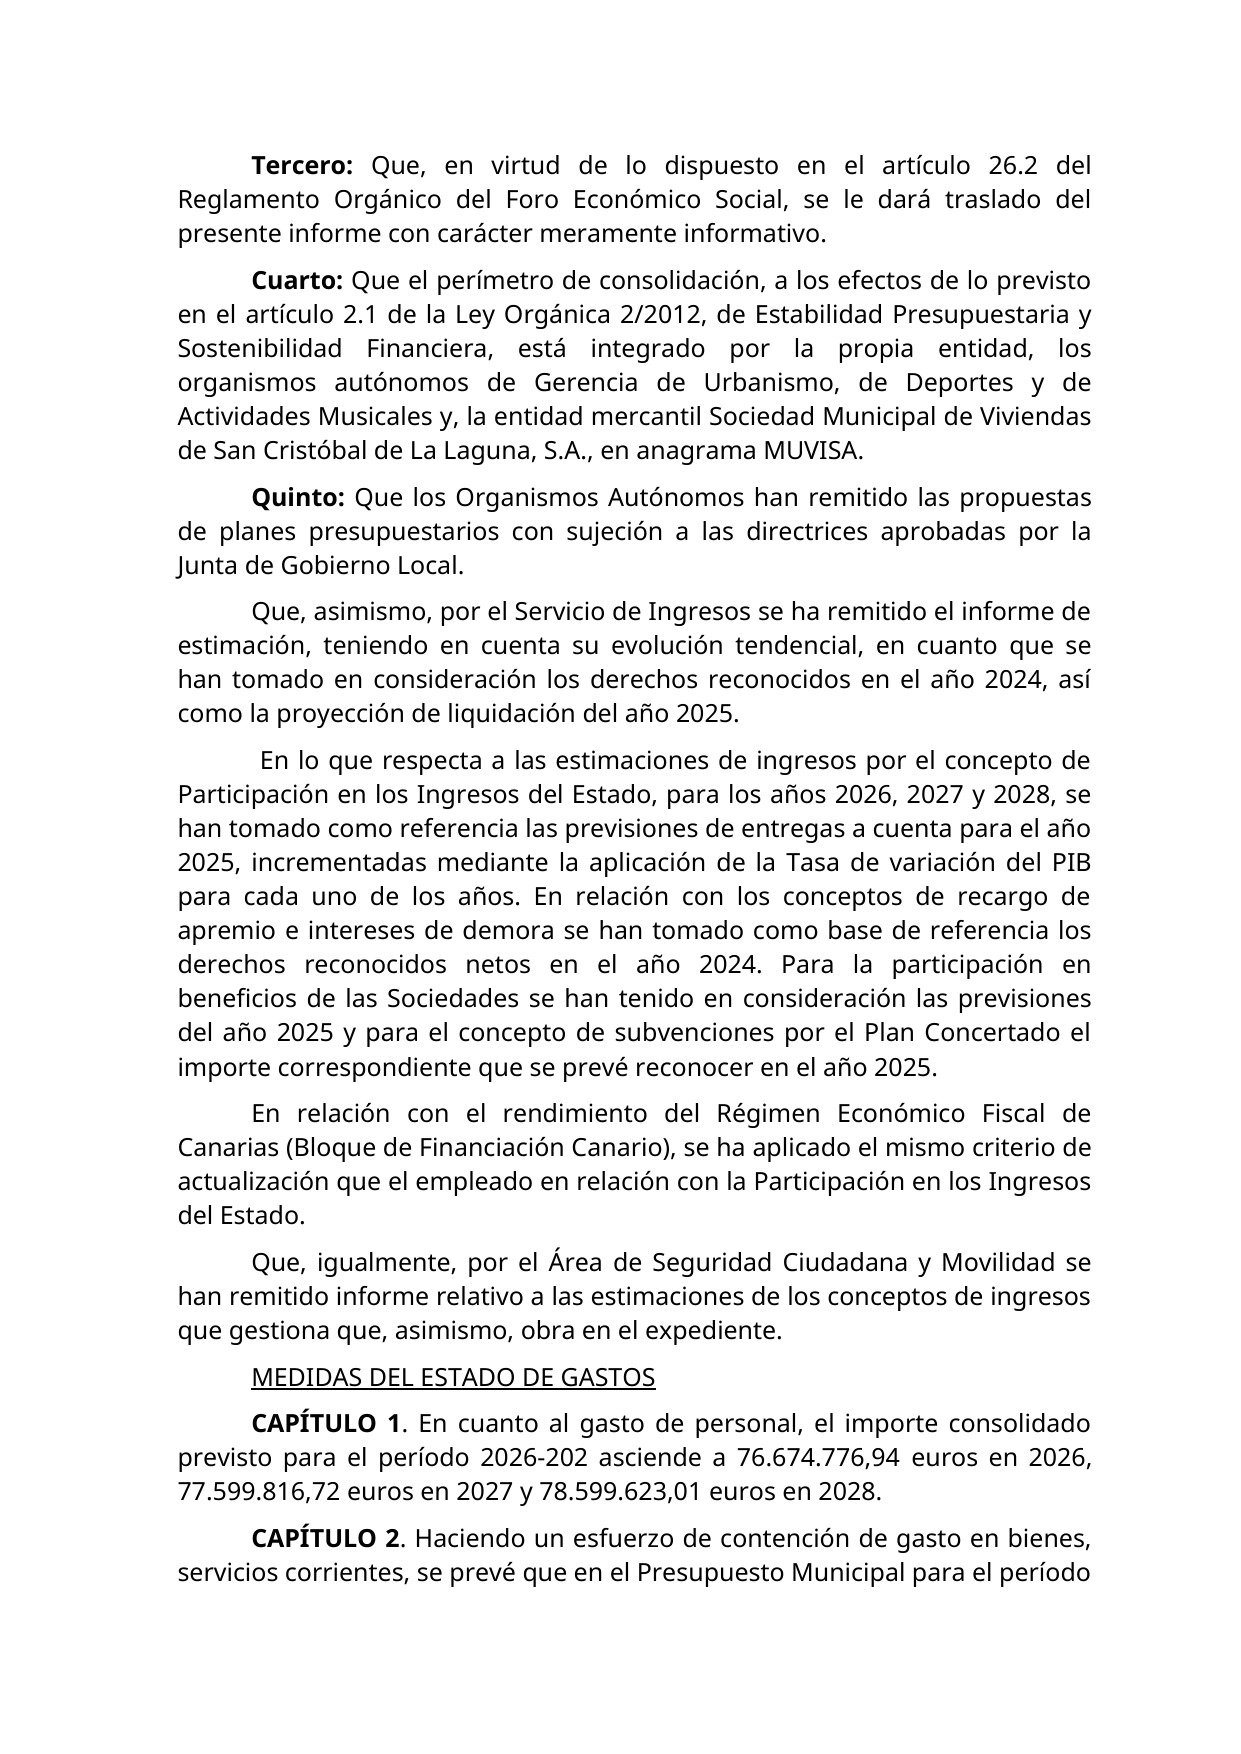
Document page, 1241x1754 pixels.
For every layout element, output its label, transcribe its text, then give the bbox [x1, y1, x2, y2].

text CAPÍTULO 2. Haciendo un esfuerzo de contención de gasto en bienes, servicios corrientes, se prevé que en el Presupuesto Municipal para el período [177, 1520, 1093, 1588]
text CAPÍTULO 1. En cuanto al gasto de personal, el importe consolidado previsto para el período 2026-202 asciende a 76.674.776,94 euros en 2026, 77.599.816,72 euros en 2027 y 78.599.623,01 euros en 2028. [177, 1406, 1093, 1508]
text Quinto: Que los Organismos Autónomos han remitido las propuestas de planes presupuestarios con sujeción a las directrices aprobadas por la Junta de Gobierno Local. [177, 479, 1093, 581]
text Que, igualmente, por el Área de Seguridad Ciudadana y Movilidad se han remitido informe relativo a las estimaciones de los conceptos de ingresos que gestiona que, asimismo, obra en el expediente. [177, 1244, 1093, 1347]
text En relación con el rendimiento del Régimen Económico Fiscal de Canarias (Bloque de Financiación Canario), se ha aplicado el mismo criterio de actualización que el empleado en relación con la Participación en los Ingresos del Estado. [177, 1096, 1093, 1232]
text Que, asimismo, por el Servicio de Ingresos se ha remitido el informe de estimación, teniendo en cuenta su evolución tendencial, en cuanto que se han tomado en consideración los derechos reconocidos en el año 2024, así como la proyección de liquidación del año 2025. [177, 594, 1093, 730]
text En lo que respecta a las estimaciones de ingresos por el concepto de Participación en los Ingresos del Estado, para los años 2026, 2027 y 2028, se han tomado como referencia las previsiones de entregas a cuenta para el año 2025, incrementadas mediante la aplicación de la Tasa de variación del PIB para cada uno de los años. En relación con los conceptos de recargo de apremio e intereses de demora se han tomado como base de referencia los derechos reconocidos netos en el año 2024. Para la participación en beneficios de las Sociedades se han tenido en consideración las previsiones del año 2025 y para el concepto de subvenciones por el Plan Concertado el importe correspondiente que se prevé reconocer en el año 2025. [177, 743, 1093, 1083]
text MEDIDAS DEL ESTADO DE GASTOS [177, 1359, 1093, 1393]
text Cuarto: Que el perímetro de consolidación, a los efectos de lo previsto en el artículo 2.1 de la Ley Orgánica 2/2012, de Estabilidad Presupuestaria y Sostenibilidad Financiera, está integrado por la propia entidad, los organismos autónomos de Gerencia de Urbanismo, de Deportes y de Actividades Musicales y, la entidad mercantil Sociedad Municipal de Viviendas de San Cristóbal de La Laguna, S.A., en anagrama MUVISA. [177, 262, 1093, 467]
text Tercero: Que, en virtud de lo dispuesto en el artículo 26.2 del Reglamento Orgánico del Foro Económico Social, se le dará traslado del presente informe con carácter meramente informativo. [177, 148, 1093, 250]
